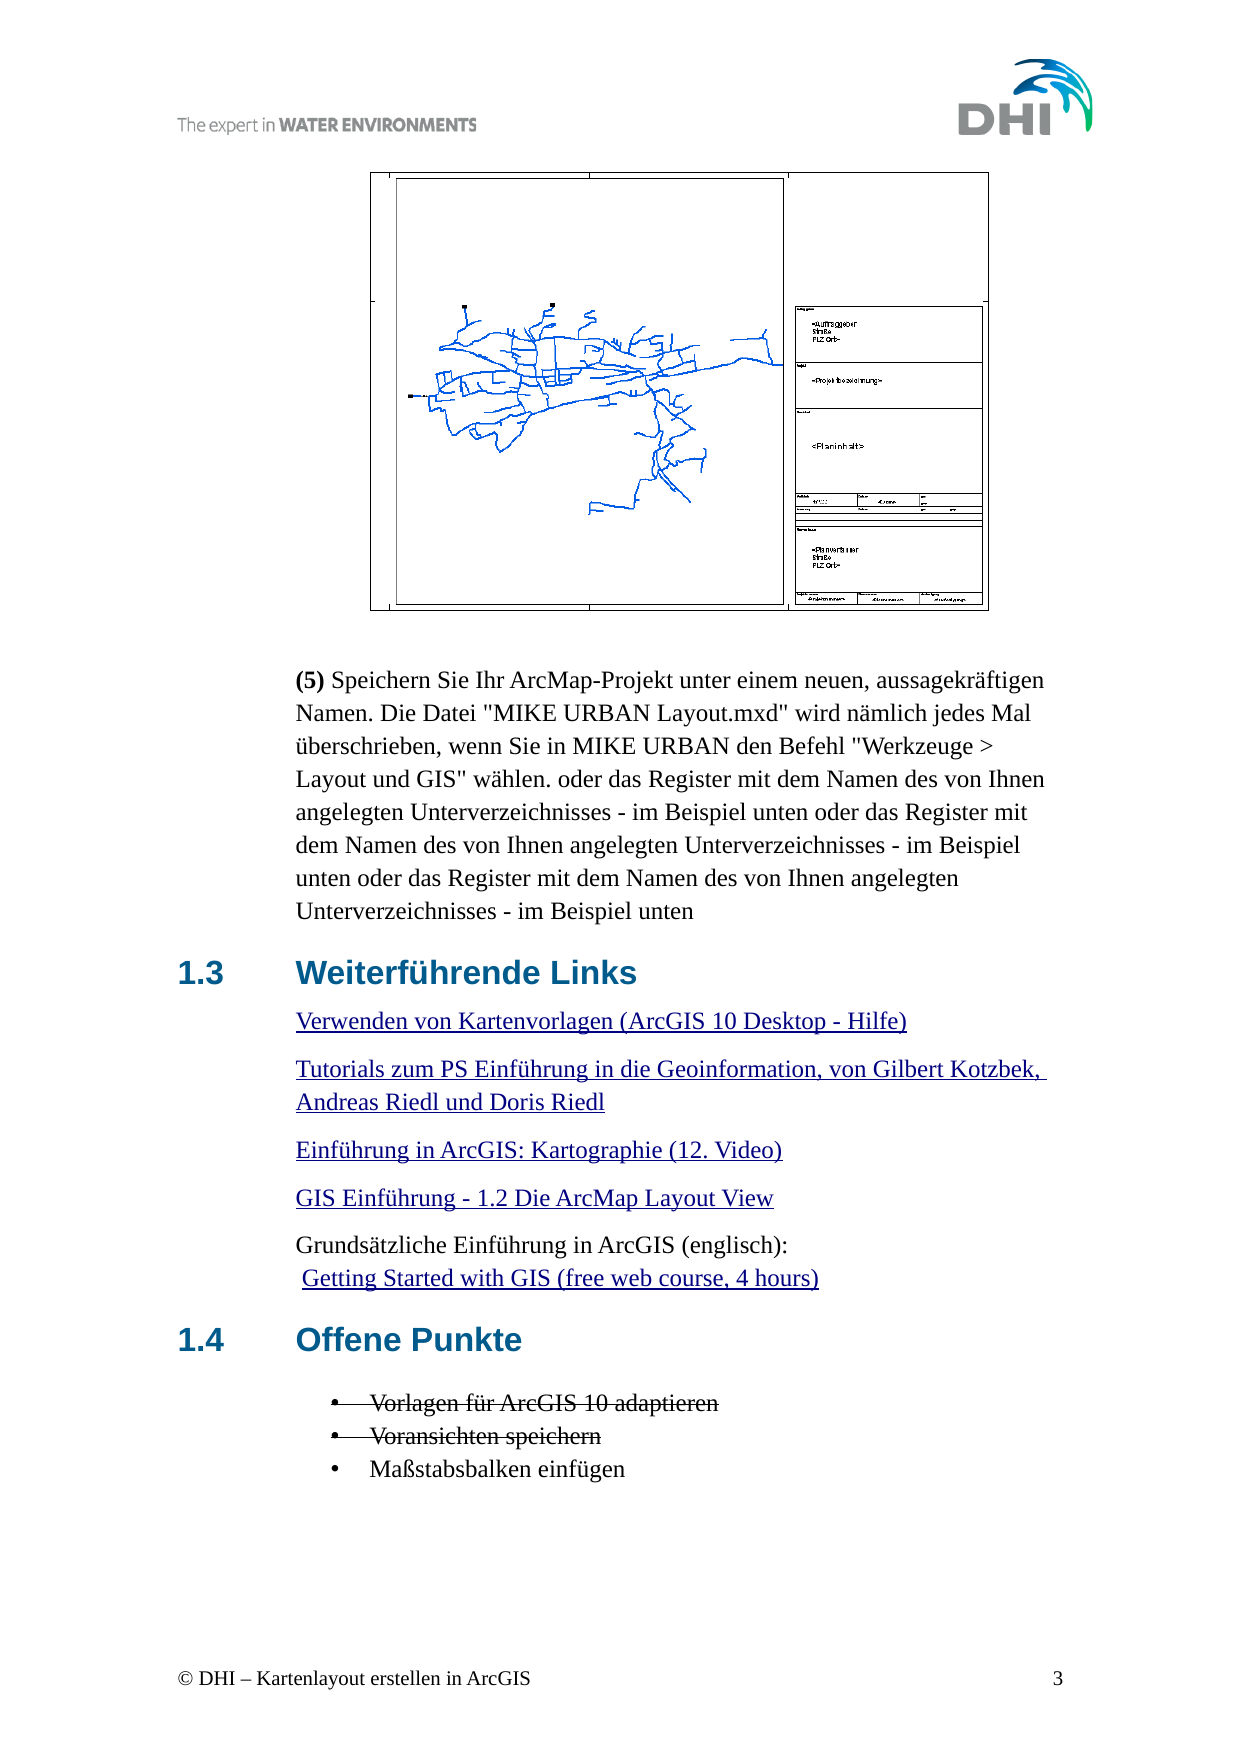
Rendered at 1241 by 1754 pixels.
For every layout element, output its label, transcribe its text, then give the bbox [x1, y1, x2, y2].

text Einführung in ArcGIS: Kartographie (12. Video) [295, 1135, 1063, 1163]
subtitle Weiterführende Links [177, 953, 1063, 991]
picture [177, 117, 477, 135]
picture [366, 169, 992, 613]
list Maßstabsbalken einfügen [339, 1454, 1063, 1483]
text GIS Einführung - 1.2 Die ArcMap Layout View [295, 1183, 1063, 1211]
text Grundsätzliche Einführung in ArcGIS (englisch): Getting Started with GIS (free web course, 4 hours) [295, 1230, 1063, 1292]
text Verwenden von Kartenvorlagen (ArcGIS 10 Desktop - Hilfe) [295, 1006, 1063, 1035]
list Vorlagen für ArcGIS 10 adaptieren [339, 1388, 1063, 1417]
list Voransichten speichern [339, 1421, 1063, 1450]
subtitle Offene Punkte [177, 1320, 1063, 1359]
picture [958, 59, 1093, 135]
text Tutorials zum PS Einführung in die Geoinformation, von Gilbert Kotzbek, Andreas Riedl und Doris Riedl [295, 1054, 1063, 1116]
text (5) Speichern Sie Ihr ArcMap-Projekt unter einem neuen, aussagekräftigen Namen. Die Datei "MIKE URBAN Layout.mxd" wird nämlich jedes Mal überschrieben, wenn Sie in MIKE URBAN den Befehl "Werkzeuge > Layout und GIS" wählen. oder das Register mit dem Namen des von Ihnen angelegten Unterverzeichnisses - im Beispiel unten oder das Register mit dem Namen des von Ihnen angelegten Unterverzeichnisses - im Beispiel unten oder das Register mit dem Namen des von Ihnen angelegten Unterverzeichnisses - im Beispiel unten [295, 665, 1063, 925]
